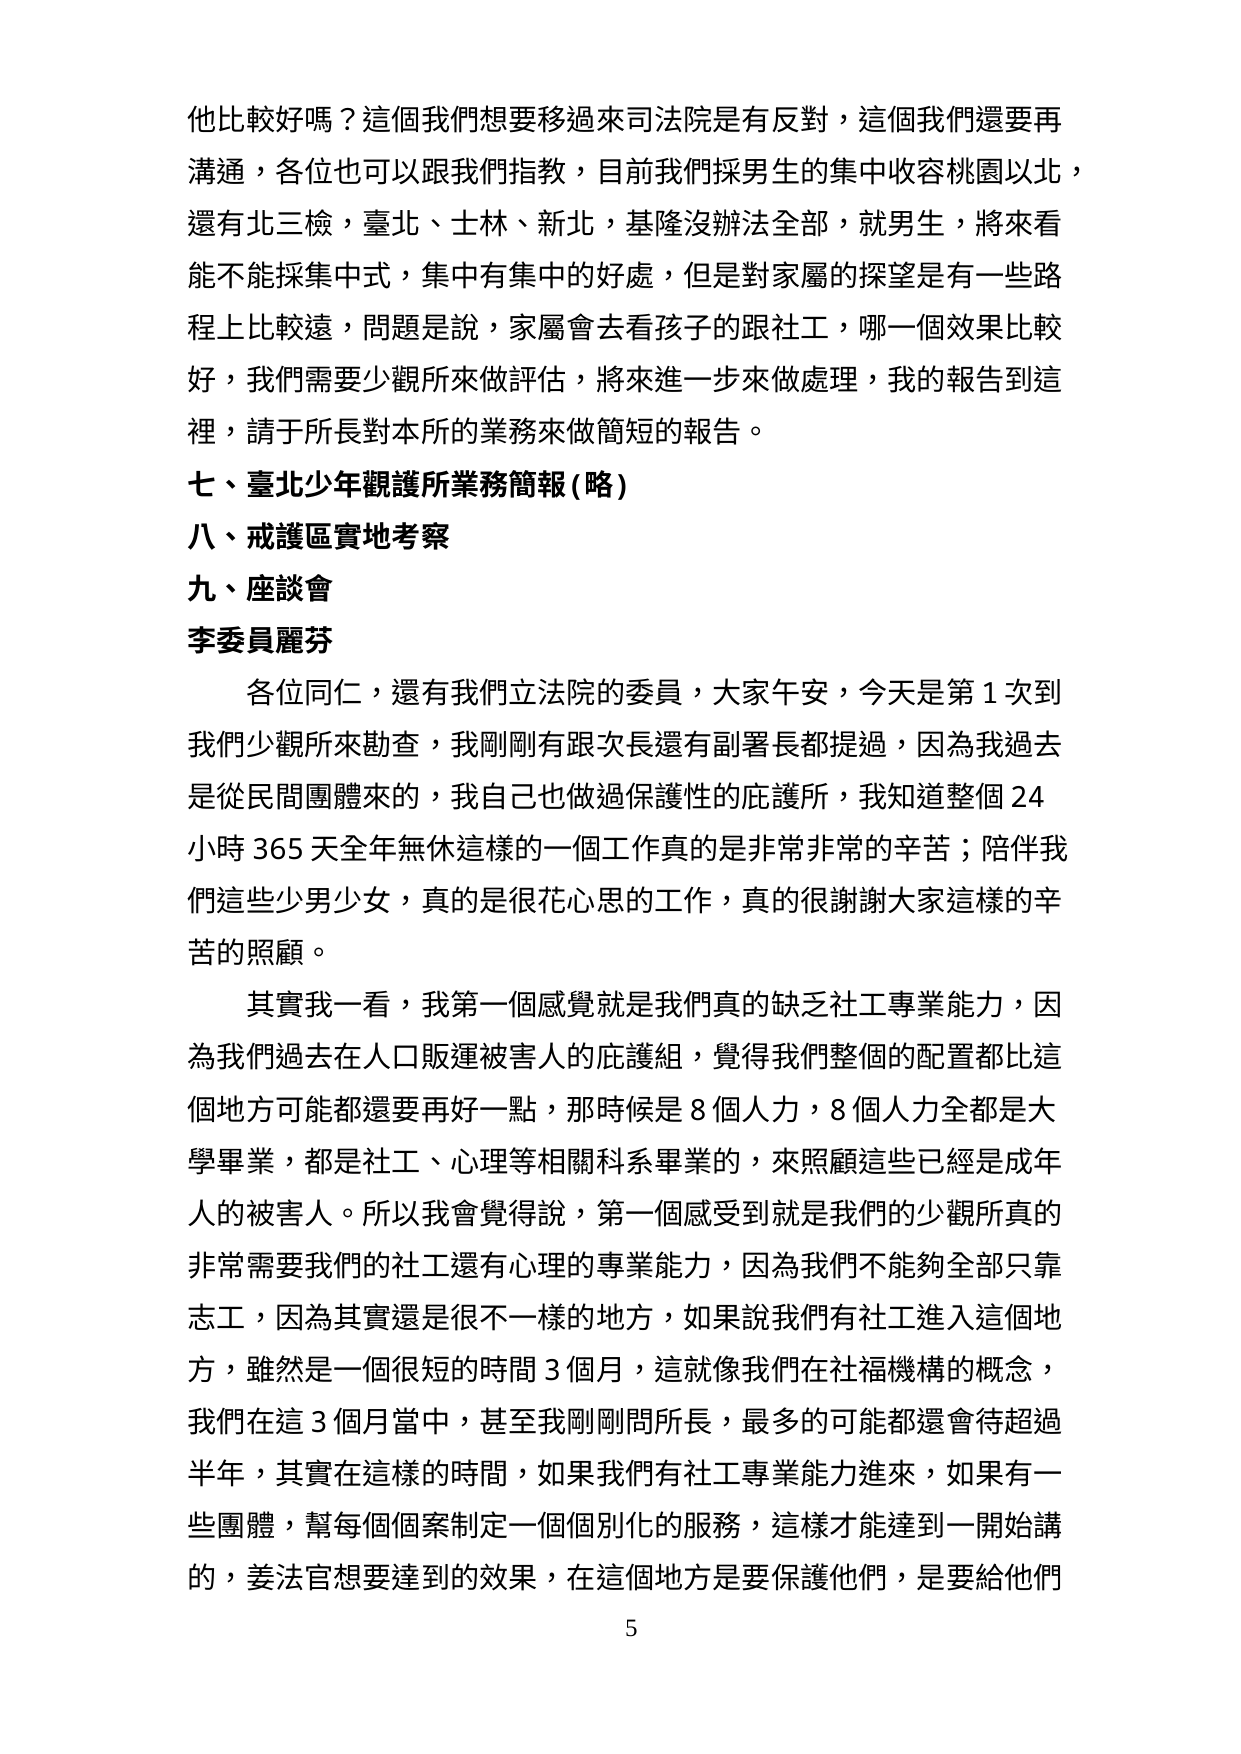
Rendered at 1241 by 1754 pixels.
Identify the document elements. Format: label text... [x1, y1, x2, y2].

text 我們本來有一個構想，由於少年觀護所是比較專業，如果附設在看守所，專業的社工師、心理師都要不到，人數都不夠，所以我們本來有個構想是想要把北中南集中管理，但涉及到法院，司法院少年法庭他們說，他們來太遠了，比如說基隆，基隆來這也不遠，基隆的少年犯也不多，基隆地區才5個(少年)，放在基隆看守所附設，這會對他比較好嗎？這個我們想要移過來司法院是有反對，這個我們還要再溝通，各位也可以跟我們指教，目前我們採男生的集中收容桃園以北，還有北三檢，臺北、士林、新北，基隆沒辦法全部，就男生，將來看能不能採集中式，集中有集中的好處，但是對家屬的探望是有一些路程上比較遠，問題是說，家屬會去看孩子的跟社工，哪一個效果比較好，我們需要少觀所來做評估，將來進一步來做處理，我的報告到這裡，請于所長對本所的業務來做簡短的報告。 [187, 89, 1075, 453]
text 其實我一看，我第一個感覺就是我們真的缺乏社工專業能力，因為我們過去在人口販運被害人的庇護組，覺得我們整個的配置都比這個地方可能都還要再好一點，那時候是8個人力，8個人力全都是大學畢業，都是社工、心理等相關科系畢業的，來照顧這些已經是成年人的被害人。所以我會覺得說，第一個感受到就是我們的少觀所真的非常需要我們的社工還有心理的專業能力，因為我們不能夠全部只靠志工，因為其實還是很不一樣的地方，如果說我們有社工進入這個地方，雖然是一個很短的時間3個月，這就像我們在社福機構的概念，我們在這3個月當中，甚至我剛剛問所長，最多的可能都還會待超過半年，其實在這樣的時間，如果我們有社工專業能力進來，如果有一些團體，幫每個個案制定一個個別化的服務，這樣才能達到一開始講的，姜法官想要達到的效果，在這個地方是要保護他們，是要給他們 [187, 974, 1075, 1599]
text 八、戒護區實地考察 [187, 505, 1075, 557]
text 李委員麗芬 [187, 609, 1075, 662]
text 七、臺北少年觀護所業務簡報(略) [187, 453, 1075, 505]
text 九、座談會 [187, 557, 1075, 609]
text 各位同仁，還有我們立法院的委員，大家午安，今天是第1次到我們少觀所來勘查，我剛剛有跟次長還有副署長都提過，因為我過去是從民間團體來的，我自己也做過保護性的庇護所，我知道整個24小時365天全年無休這樣的一個工作真的是非常非常的辛苦；陪伴我們這些少男少女，真的是很花心思的工作，真的很謝謝大家這樣的辛苦的照顧。 [187, 662, 1075, 974]
